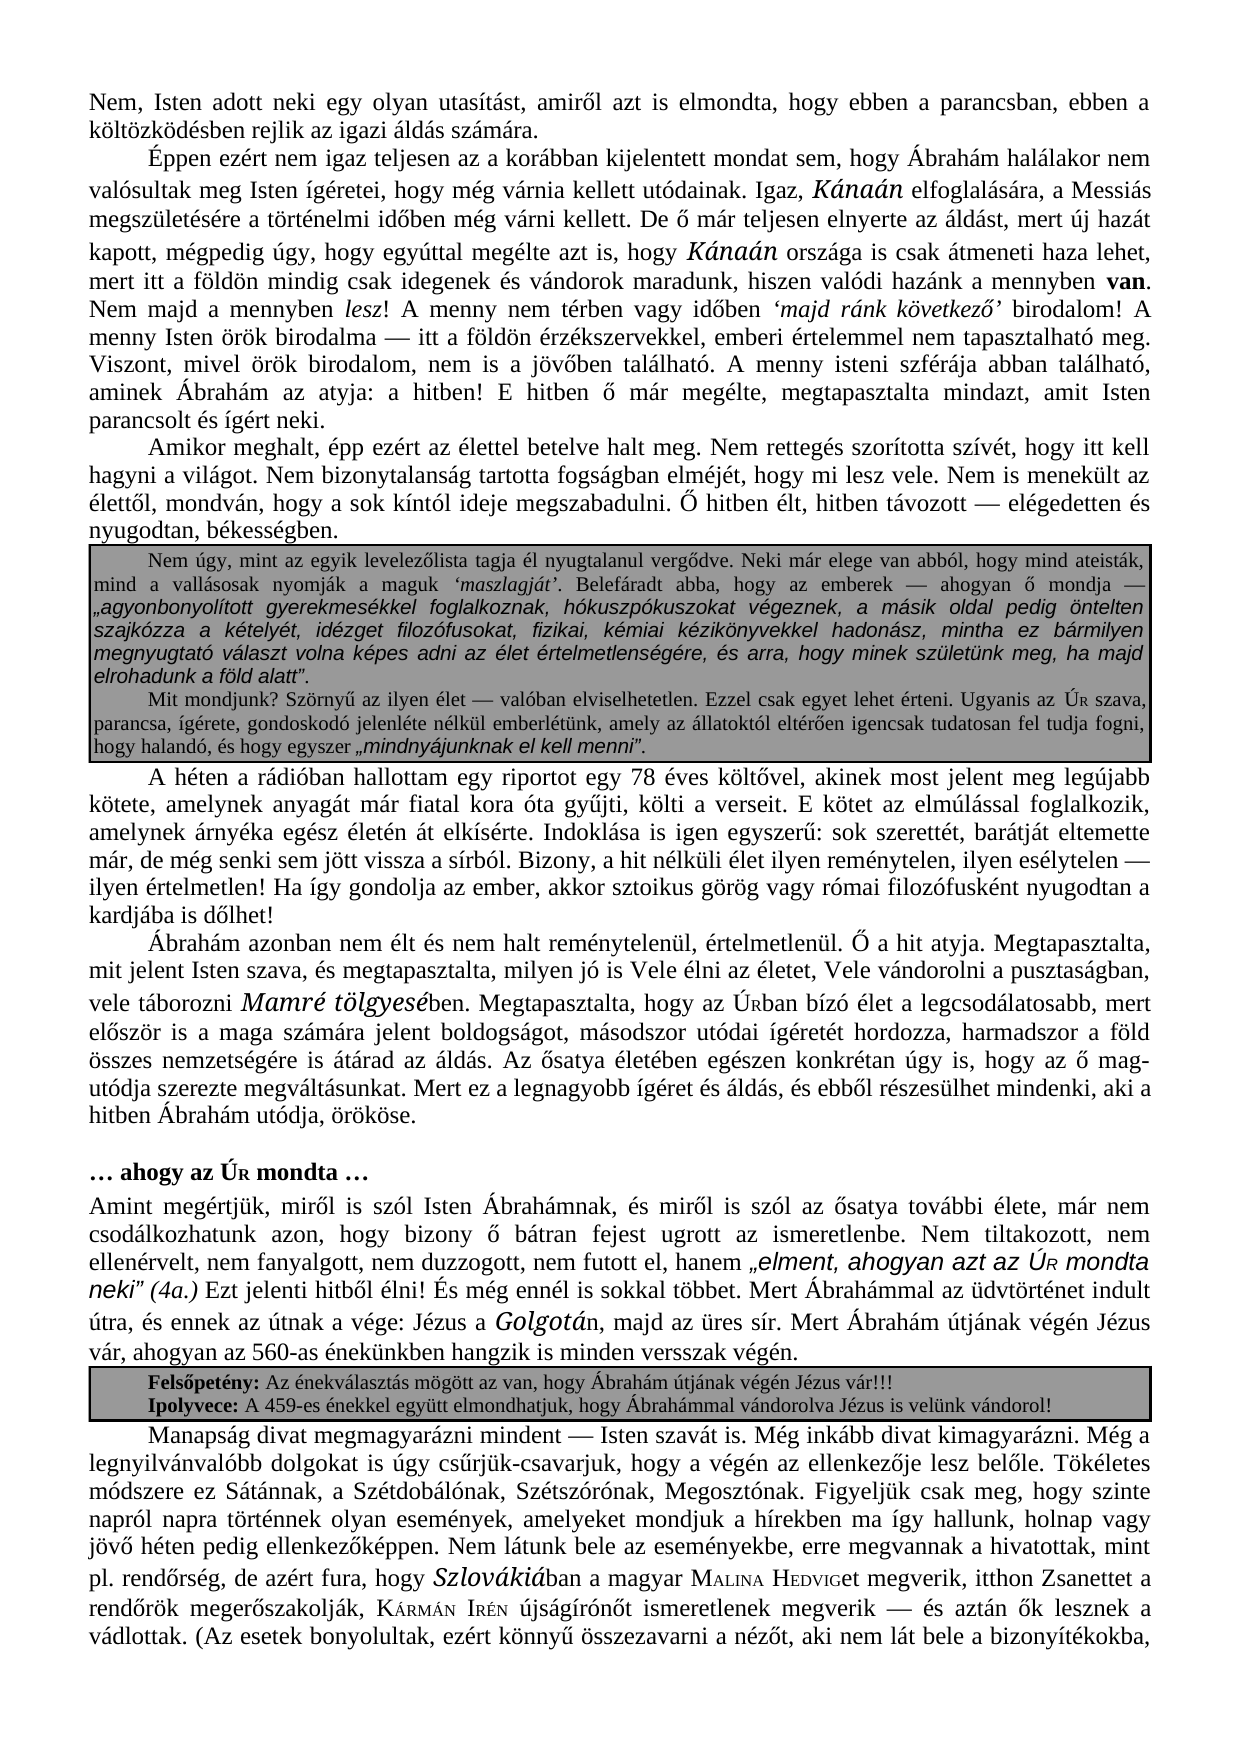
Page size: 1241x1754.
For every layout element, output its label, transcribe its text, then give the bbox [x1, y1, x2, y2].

subtitle … ahogy az Úr mondta … [88, 1158, 1152, 1186]
text Ábrahám azonban nem élt és nem halt reménytelenül, értelmetlenül. Ő a hit atyja. Megtapasztalta, mit jelent Isten szava, és megtapasztalta, milyen jó is Vele élni az életet, Vele vándorolni a pusztaságban, vele táborozni Mamré tölgyesében. Megtapasztalta, hogy az Úrban bízó élet a legcsodálatosabb, mert először is a maga számára jelent boldogságot, másodszor utódai ígéretét hordozza, harmadszor a föld összes nemzetségére is átárad az áldás. Az ősatya életében egészen konkrétan úgy is, hogy az ő mag-utódja szerezte megváltásunkat. Mert ez a legnagyobb ígéret és áldás, és ebből részesülhet mindenki, aki a hitben Ábrahám utódja, örököse. [88, 929, 1152, 1129]
text Éppen ezért nem igaz teljesen az a korábban kijelentett mondat sem, hogy Ábrahám halálakor nem valósultak meg Isten ígéretei, hogy még várnia kellett utódainak. Igaz, Kánaán elfoglalására, a Messiás megszületésére a történelmi időben még várni kellett. De ő már teljesen elnyerte az áldást, mert új hazát kapott, mégpedig úgy, hogy egyúttal megélte azt is, hogy Kánaán országa is csak átmeneti haza lehet, mert itt a földön mindig csak idegenek és vándorok maradunk, hiszen valódi hazánk a mennyben van. Nem majd a mennyben lesz! A menny nem térben vagy időben ‘majd ránk következő’ birodalom! A menny Isten örök birodalma ― itt a földön érzékszervekkel, emberi értelemmel nem tapasztalható meg. Viszont, mivel örök birodalom, nem is a jövőben található. A menny isteni szférája abban található, aminek Ábrahám az atyja: a hitben! E hitben ő már megélte, megtapasztalta mindazt, amit Isten parancsolt és ígért neki. [88, 144, 1152, 433]
text Felsőpetény: Az énekválasztás mögött az van, hogy Ábrahám útjának végén Jézus vár!!! [91, 1368, 1149, 1388]
text Nem úgy, mint az egyik levelezőlista tagja él nyugtalanul vergődve. Neki már elege van abból, hogy mind ateisták, mind a vallásosak nyomják a maguk ‘maszlagját’. Belefáradt abba, hogy az emberek ― ahogyan ő mondja ― „agyonbonyolított gyerekmesékkel foglalkoznak, hókuszpókuszokat végeznek, a másik oldal pedig öntelten szajkózza a kételyét, idézget filozófusokat, fizikai, kémiai kézikönyvekkel hadonász, mintha ez bármilyen megnyugtató választ volna képes adni az élet értelmetlenségére, és arra, hogy minek születünk meg, ha majd elrohadunk a föld alatt”. [91, 546, 1149, 683]
text A héten a rádióban hallottam egy riportot egy 78 éves költővel, akinek most jelent meg legújabb kötete, amelynek anyagát már fiatal kora óta gyűjti, költi a verseit. E kötet az elmúlással foglalkozik, amelynek árnyéka egész életén át elkísérte. Indoklása is igen egyszerű: sok szerettét, barátját eltemette már, de még senki sem jött vissza a sírból. Bizony, a hit nélküli élet ilyen reménytelen, ilyen esélytelen ― ilyen értelmetlen! Ha így gondolja az ember, akkor sztoikus görög vagy római filozófusként nyugodtan a kardjába is dőlhet! [88, 763, 1152, 929]
text Amint megértjük, miről is szól Isten Ábrahámnak, és miről is szól az ősatya további élete, már nem csodálkozhatunk azon, hogy bizony ő bátran fejest ugrott az ismeretlenbe. Nem tiltakozott, nem ellenérvelt, nem fanyalgott, nem duzzogott, nem futott el, hanem „elment, ahogyan azt az Úr mondta neki” (4a.) Ezt jelenti hitből élni! És még ennél is sokkal többet. Mert Ábrahámmal az üdvtörténet indult útra, és ennek az útnak a vége: Jézus a Golgotán, majd az üres sír. Mert Ábrahám útjának végén Jézus vár, ahogyan az 560-as énekünkben hangzik is minden versszak végén. [88, 1192, 1152, 1366]
text Mit mondjunk? Szörnyű az ilyen élet ― valóban elviselhetetlen. Ezzel csak egyet lehet érteni. Ugyanis az Úr szava, parancsa, ígérete, gondoskodó jelenléte nélkül emberlétünk, amely az állatoktól eltérően igencsak tudatosan fel tudja fogni, hogy halandó, és hogy egyszer „mindnyájunknak el kell menni”. [91, 683, 1149, 761]
text Ipolyvece: A 459-es énekkel együtt elmondhatjuk, hogy Ábrahámmal vándorolva Jézus is velünk vándorol! [91, 1388, 1149, 1419]
text Manapság divat megmagyarázni mindent ― Isten szavát is. Még inkább divat kimagyarázni. Még a legnyilvánvalóbb dolgokat is úgy csűrjük-csavarjuk, hogy a végén az ellenkezője lesz belőle. Tökéletes módszere ez Sátánnak, a Szétdobálónak, Szétszórónak, Megosztónak. Figyeljük csak meg, hogy szinte napról napra történnek olyan események, amelyeket mondjuk a hírekben ma így hallunk, holnap vagy jövő héten pedig ellenkezőképpen. Nem látunk bele az eseményekbe, erre megvannak a hivatottak, mint pl. rendőrség, de azért fura, hogy Szlovákiában a magyar Malina Hedviget megverik, itthon Zsanettet a rendőrök megerőszakolják, Kármán Irén újságírónőt ismeretlenek megverik ― és aztán ők lesznek a vádlottak. (Az esetek bonyolultak, ezért könnyű összezavarni a nézőt, aki nem lát bele a bizonyítékokba, [88, 1422, 1152, 1649]
text Nem, Isten adott neki egy olyan utasítást, amiről azt is elmondta, hogy ebben a parancsban, ebben a költözködésben rejlik az igazi áldás számára. [88, 88, 1152, 144]
text Amikor meghalt, épp ezért az élettel betelve halt meg. Nem rettegés szorította szívét, hogy itt kell hagyni a világot. Nem bizonytalanság tartotta fogságban elméjét, hogy mi lesz vele. Nem is menekült az élettől, mondván, hogy a sok kíntól ideje megszabadulni. Ő hitben élt, hitben távozott ― elégedetten és nyugodtan, békességben. [88, 433, 1152, 544]
